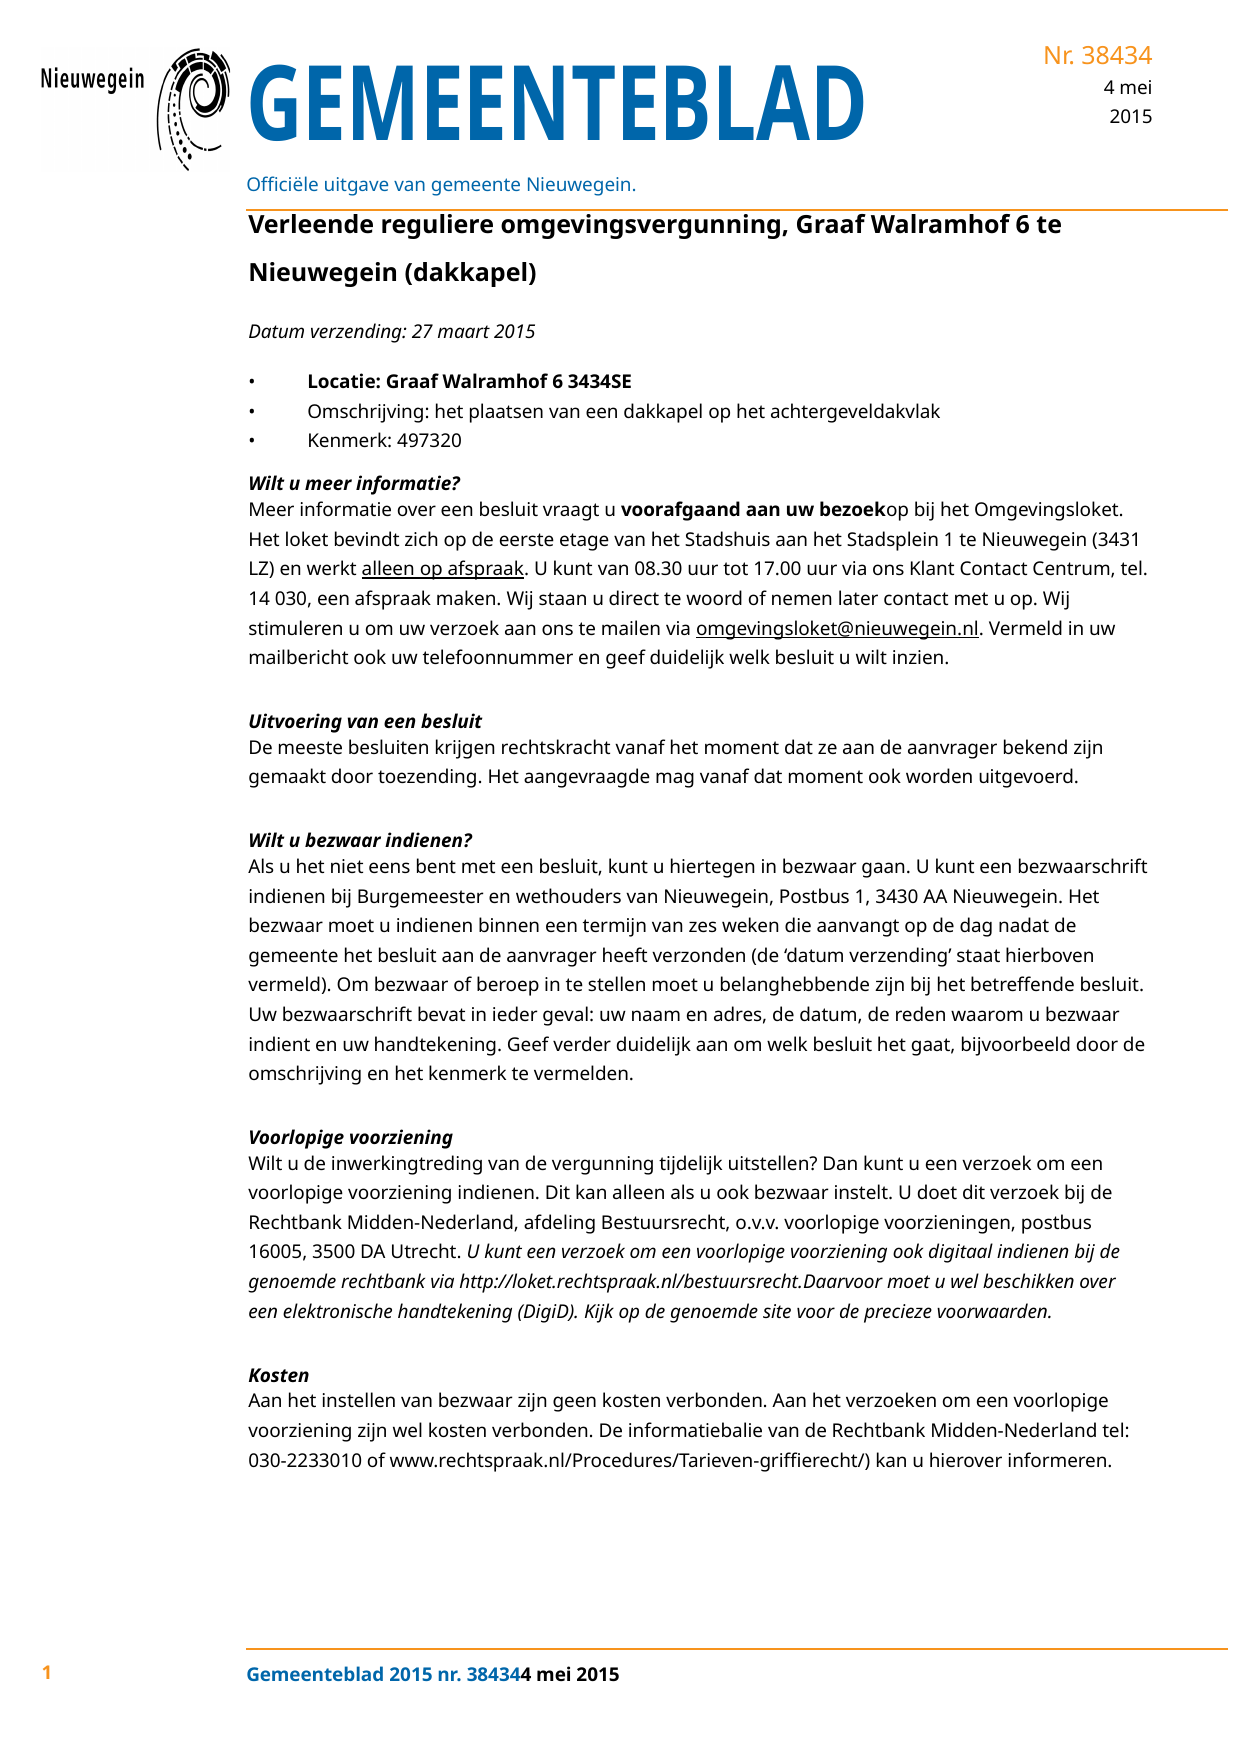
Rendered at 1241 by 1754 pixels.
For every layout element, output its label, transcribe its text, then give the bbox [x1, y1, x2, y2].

list Kenmerk: 497320 [248, 427, 1152, 453]
text Als u het niet eens bent met een besluit, kunt u hiertegen in bezwaar gaan. U kunt een bezwaarschrift indienen bij Burgemeester en wethouders van Nieuwegein, Postbus 1, 3430 AA Nieuwegein. Het bezwaar moet u indienen binnen een termijn van zes weken die aanvangt op de dag nadat de gemeente het besluit aan de aanvrager heeft verzonden (de ‘datum verzending’ staat hierboven vermeld). Om bezwaar of beroep in te stellen moet u belanghebbende zijn bij het betreffende besluit. Uw bezwaarschrift bevat in ieder geval: uw naam en adres, de datum, de reden waarom u bezwaar indient en uw handtekening. Geef verder duidelijk aan om welk besluit het gaat, bijvoorbeeld door de omschrijving en het kenmerk te vermelden. [248, 853, 1152, 1086]
text De meeste besluiten krijgen rechtskracht vanaf het moment dat ze aan de aanvrager bekend zijn gemaakt door toezending. Het aangevraagde mag vanaf dat moment ook worden uitgevoerd. [248, 734, 1152, 789]
text Uitvoering van een besluit [248, 708, 1152, 734]
text Kosten [248, 1362, 1152, 1388]
text Meer informatie over een besluit vraagt u voorafgaand aan uw bezoekop bij het Omgevingsloket. Het loket bevindt zich op de eerste etage van het Stadshuis aan het Stadsplein 1 te Nieuwegein (3431 LZ) en werkt alleen op afspraak. U kunt van 08.30 uur tot 17.00 uur via ons Klant Contact Centrum, tel. 14 030, een afspraak maken. Wij staan u direct te woord of nemen later contact met u op. Wij stimuleren u om uw verzoek aan ons te mailen via omgevingsloket@nieuwegein.nl. Vermeld in uw mailbericht ook uw telefoonnummer en geef duidelijk welk besluit u wilt inzien. [248, 496, 1152, 670]
text Wilt u bezwaar indienen? [248, 827, 1152, 853]
list Omschrijving: het plaatsen van een dakkapel op het achtergeveldakvlak [248, 398, 1152, 424]
text Verleende reguliere omgevingsvergunning, Graaf Walramhof 6 te Nieuwegein (dakkapel) [248, 211, 1152, 288]
text Datum verzending: 27 maart 2015 [248, 318, 1152, 344]
picture [41, 47, 231, 172]
text Aan het instellen van bezwaar zijn geen kosten verbonden. Aan het verzoeken om een voorlopige voorziening zijn wel kosten verbonden. De informatiebalie van de Rechtbank Midden-Nederland tel: 030-2233010 of www.rechtspraak.nl/Procedures/Tarieven-griffierecht/) kan u hierover informeren. [248, 1388, 1152, 1472]
text Wilt u de inwerkingtreding van de vergunning tijdelijk uitstellen? Dan kunt u een verzoek om een voorlopige voorziening indienen. Dit kan alleen als u ook bezwaar instelt. U doet dit verzoek bij de Rechtbank Midden-Nederland, afdeling Bestuursrecht, o.v.v. voorlopige voorzieningen, postbus 16005, 3500 DA Utrecht. U kunt een verzoek om een voorlopige voorziening ook digitaal indienen bij de genoemde rechtbank via http://loket.rechtspraak.nl/bestuursrecht.Daarvoor moet u wel beschikken over een elektronische handtekening (DigiD). Kijk op de genoemde site voor de precieze voorwaarden. [248, 1150, 1152, 1324]
text Wilt u meer informatie? [248, 471, 1152, 496]
list Locatie: Graaf Walramhof 6 3434SE [248, 368, 1152, 394]
text Voorlopige voorziening [248, 1124, 1152, 1150]
